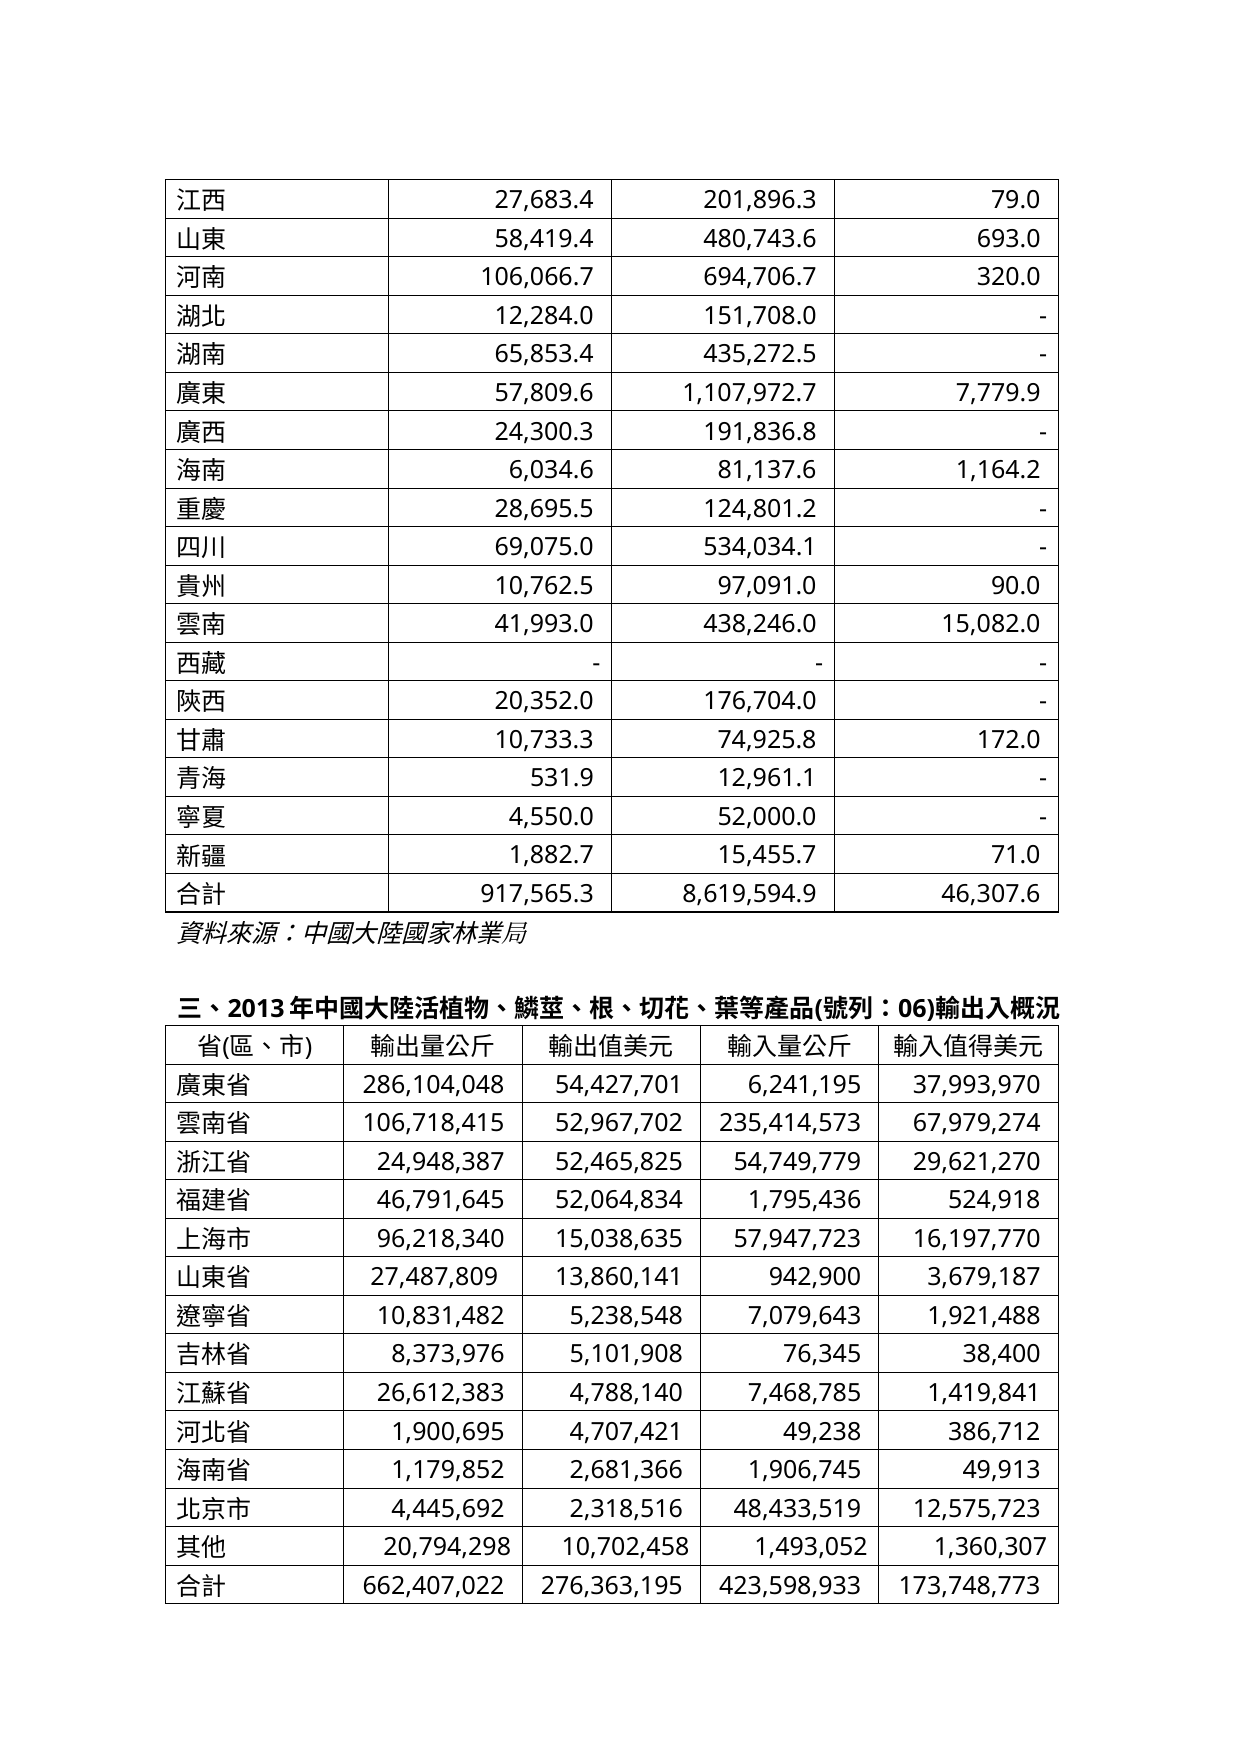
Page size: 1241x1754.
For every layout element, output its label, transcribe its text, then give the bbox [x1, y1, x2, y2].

table_cell 693.0 [835, 219, 1058, 256]
table_cell 海南 [166, 450, 388, 487]
table_cell 1,164.2 [835, 450, 1058, 487]
table_cell 2,318,516 [523, 1489, 700, 1526]
table_cell 合計 [166, 874, 388, 911]
table_cell 24,300.3 [389, 411, 611, 449]
table_cell 16,197,770 [879, 1219, 1058, 1256]
table_cell 52,967,702 [523, 1103, 700, 1141]
table_cell 57,809.6 [389, 373, 611, 410]
table_cell 58,419.4 [389, 219, 611, 256]
table_cell 74,925.8 [612, 720, 834, 757]
table_cell 4,788,140 [523, 1373, 700, 1410]
table_cell 10,733.3 [389, 720, 611, 757]
table_cell 276,363,195 [523, 1566, 700, 1603]
table_cell 524,918 [879, 1180, 1058, 1218]
table_cell 69,075.0 [389, 527, 611, 564]
table_cell 15,082.0 [835, 604, 1058, 642]
table_cell 遼寧省 [166, 1296, 343, 1333]
table_cell 吉林省 [166, 1334, 343, 1372]
table_cell 67,979,274 [879, 1103, 1058, 1141]
table_cell 1,107,972.7 [612, 373, 834, 410]
table_cell 320.0 [835, 257, 1058, 295]
table_cell 3,679,187 [879, 1257, 1058, 1295]
table_cell 4,550.0 [389, 797, 611, 834]
table_cell 435,272.5 [612, 334, 834, 372]
table_cell 海南省 [166, 1450, 343, 1487]
table_cell 12,961.1 [612, 758, 834, 796]
table_cell 54,749,779 [701, 1142, 878, 1179]
table_header 輸出量公斤 [344, 1026, 522, 1063]
table_cell 917,565.3 [389, 874, 611, 911]
table_cell 1,360,307 [879, 1527, 1058, 1564]
table_cell 191,836.8 [612, 411, 834, 449]
table_cell 8,373,976 [344, 1334, 522, 1372]
table_cell 90.0 [835, 566, 1058, 603]
table_cell 386,712 [879, 1411, 1058, 1449]
table_cell 534,034.1 [612, 527, 834, 564]
table_cell 浙江省 [166, 1142, 343, 1179]
table_cell 山東省 [166, 1257, 343, 1295]
table_cell 新疆 [166, 835, 388, 873]
table_cell 重慶 [166, 489, 388, 526]
table_cell 423,598,933 [701, 1566, 878, 1603]
table_cell 26,612,383 [344, 1373, 522, 1410]
table_cell 1,419,841 [879, 1373, 1058, 1410]
table_cell - [835, 758, 1058, 796]
table_cell 81,137.6 [612, 450, 834, 487]
table_cell 106,066.7 [389, 257, 611, 295]
table_cell 江蘇省 [166, 1373, 343, 1410]
text 三、2013年中國大陸活植物、鱗莖、根、切花、葉等產品(號列：06)輸出入概況 [177, 987, 1063, 1025]
table_cell 172.0 [835, 720, 1058, 757]
table_cell - [835, 334, 1058, 372]
table_header 省(區、市) [166, 1026, 343, 1063]
table_cell 15,455.7 [612, 835, 834, 873]
table_cell 41,993.0 [389, 604, 611, 642]
table_cell 1,900,695 [344, 1411, 522, 1449]
table_cell 1,179,852 [344, 1450, 522, 1487]
table_cell 96,218,340 [344, 1219, 522, 1256]
table_cell 6,034.6 [389, 450, 611, 487]
table_cell 71.0 [835, 835, 1058, 873]
table_cell 四川 [166, 527, 388, 564]
table_cell 資料來源：中國大陸國家林業局 [165, 913, 1058, 950]
table_cell 10,702,458 [523, 1527, 700, 1564]
table_cell 4,445,692 [344, 1489, 522, 1526]
table_cell 65,853.4 [389, 334, 611, 372]
table_cell 176,704.0 [612, 681, 834, 719]
table_cell 235,414,573 [701, 1103, 878, 1141]
table_cell 46,791,645 [344, 1180, 522, 1218]
table_cell 1,921,488 [879, 1296, 1058, 1333]
table_cell - [835, 489, 1058, 526]
table_cell 49,238 [701, 1411, 878, 1449]
table_cell 20,794,298 [344, 1527, 522, 1564]
table_cell 廣東 [166, 373, 388, 410]
table_cell 江西 [166, 180, 388, 218]
table_cell 531.9 [389, 758, 611, 796]
table_cell 12,575,723 [879, 1489, 1058, 1526]
table_cell 52,064,834 [523, 1180, 700, 1218]
table_cell 124,801.2 [612, 489, 834, 526]
table_cell 286,104,048 [344, 1065, 522, 1102]
table_cell 662,407,022 [344, 1566, 522, 1603]
table_cell 480,743.6 [612, 219, 834, 256]
table_cell 106,718,415 [344, 1103, 522, 1141]
table_cell 13,860,141 [523, 1257, 700, 1295]
table_cell 15,038,635 [523, 1219, 700, 1256]
table_cell 438,246.0 [612, 604, 834, 642]
table_cell 4,707,421 [523, 1411, 700, 1449]
table_cell 20,352.0 [389, 681, 611, 719]
table_cell 7,779.9 [835, 373, 1058, 410]
table_cell 1,493,052 [701, 1527, 878, 1564]
table_cell 合計 [166, 1566, 343, 1603]
table_cell 上海市 [166, 1219, 343, 1256]
table_cell 山東 [166, 219, 388, 256]
table_cell 46,307.6 [835, 874, 1058, 911]
table_cell - [835, 411, 1058, 449]
table_cell 7,079,643 [701, 1296, 878, 1333]
table_cell 942,900 [701, 1257, 878, 1295]
table_cell - [835, 527, 1058, 564]
table_cell 76,345 [701, 1334, 878, 1372]
table_cell 雲南 [166, 604, 388, 642]
table_cell 1,882.7 [389, 835, 611, 873]
table_cell 38,400 [879, 1334, 1058, 1372]
table_cell 5,101,908 [523, 1334, 700, 1372]
table_cell 7,468,785 [701, 1373, 878, 1410]
table_cell 173,748,773 [879, 1566, 1058, 1603]
table_cell 10,762.5 [389, 566, 611, 603]
table_cell 24,948,387 [344, 1142, 522, 1179]
table_cell 6,241,195 [701, 1065, 878, 1102]
table_cell 694,706.7 [612, 257, 834, 295]
table_cell 29,621,270 [879, 1142, 1058, 1179]
table_header 輸入值得美元 [879, 1026, 1058, 1063]
table_cell 52,000.0 [612, 797, 834, 834]
table_cell 79.0 [835, 180, 1058, 218]
table_cell - [389, 643, 611, 680]
table_cell 12,284.0 [389, 296, 611, 333]
table_cell 201,896.3 [612, 180, 834, 218]
table_cell 5,238,548 [523, 1296, 700, 1333]
table_cell - [835, 797, 1058, 834]
table_cell 河北省 [166, 1411, 343, 1449]
table_cell 151,708.0 [612, 296, 834, 333]
table_cell 10,831,482 [344, 1296, 522, 1333]
table_cell - [835, 296, 1058, 333]
table_cell 河南 [166, 257, 388, 295]
table_cell 49,913 [879, 1450, 1058, 1487]
table_cell 青海 [166, 758, 388, 796]
table_cell 27,487,809 [344, 1257, 522, 1295]
table_cell - [612, 643, 834, 680]
table_cell 54,427,701 [523, 1065, 700, 1102]
table_cell 52,465,825 [523, 1142, 700, 1179]
table_cell 福建省 [166, 1180, 343, 1218]
table_cell 2,681,366 [523, 1450, 700, 1487]
table_cell 雲南省 [166, 1103, 343, 1141]
table_cell 廣東省 [166, 1065, 343, 1102]
table_cell 27,683.4 [389, 180, 611, 218]
table_cell 湖北 [166, 296, 388, 333]
table_cell 其他 [166, 1527, 343, 1564]
table_cell 寧夏 [166, 797, 388, 834]
table_header 輸入量公斤 [701, 1026, 878, 1063]
table_cell - [835, 681, 1058, 719]
table_cell 貴州 [166, 566, 388, 603]
table_cell 97,091.0 [612, 566, 834, 603]
table_cell 57,947,723 [701, 1219, 878, 1256]
table_cell 48,433,519 [701, 1489, 878, 1526]
table_header 輸出值美元 [523, 1026, 700, 1063]
table_cell - [835, 643, 1058, 680]
table_cell 甘肅 [166, 720, 388, 757]
table_cell 陝西 [166, 681, 388, 719]
table_cell 1,906,745 [701, 1450, 878, 1487]
table_cell 北京市 [166, 1489, 343, 1526]
table_cell 8,619,594.9 [612, 874, 834, 911]
table_cell 37,993,970 [879, 1065, 1058, 1102]
table_cell 1,795,436 [701, 1180, 878, 1218]
table_cell 湖南 [166, 334, 388, 372]
table_cell 28,695.5 [389, 489, 611, 526]
table_cell 西藏 [166, 643, 388, 680]
table_cell 廣西 [166, 411, 388, 449]
